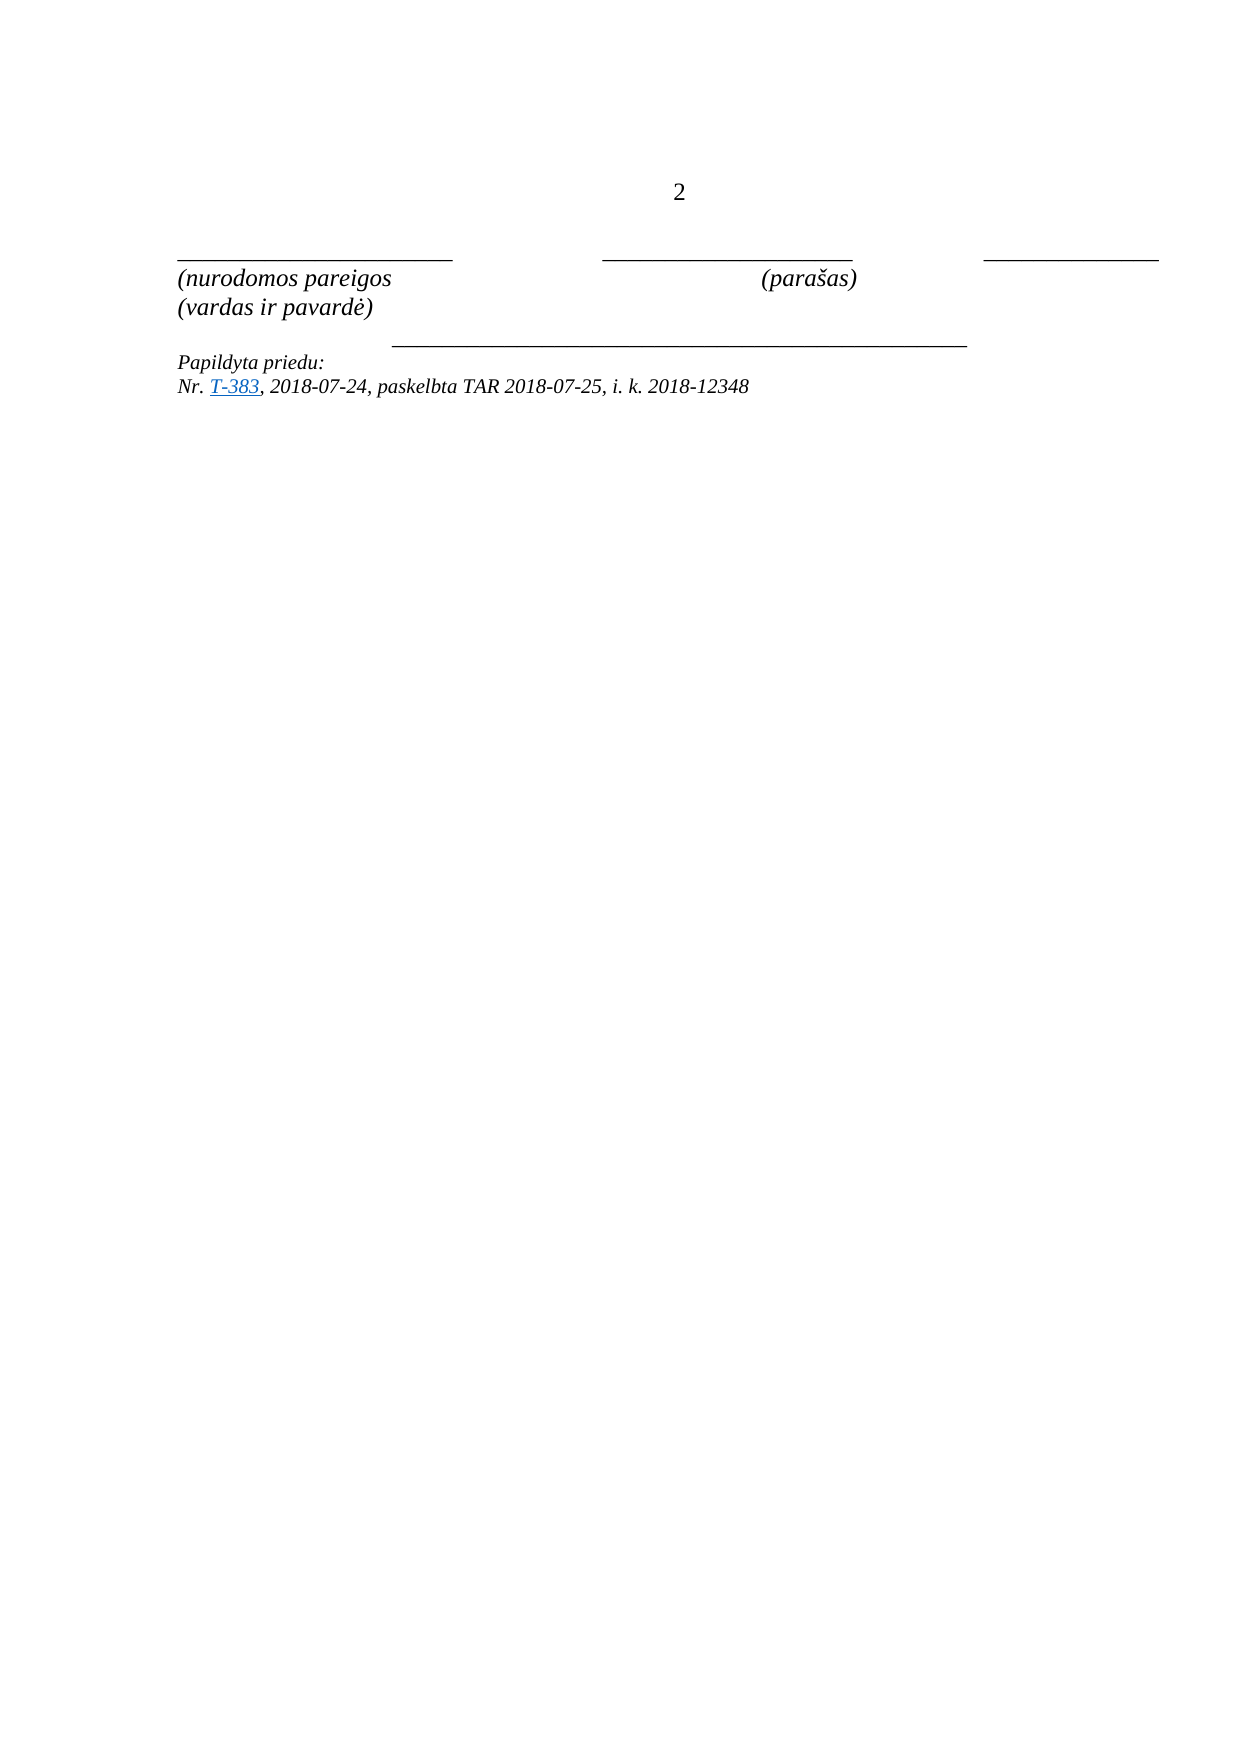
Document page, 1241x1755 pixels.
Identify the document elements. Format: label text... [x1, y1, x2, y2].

text ______________________________________________ [177, 321, 1181, 350]
text Nr. T-383, 2018-07-24, paskelbta TAR 2018-07-25, i. k. 2018-12348 [177, 374, 1181, 398]
text Papildyta priedu: [177, 350, 1181, 374]
text ______________________ ____________________ ______________ (nurodomos pareigos (parašas) (vardas ir pavardė) [177, 235, 1181, 321]
